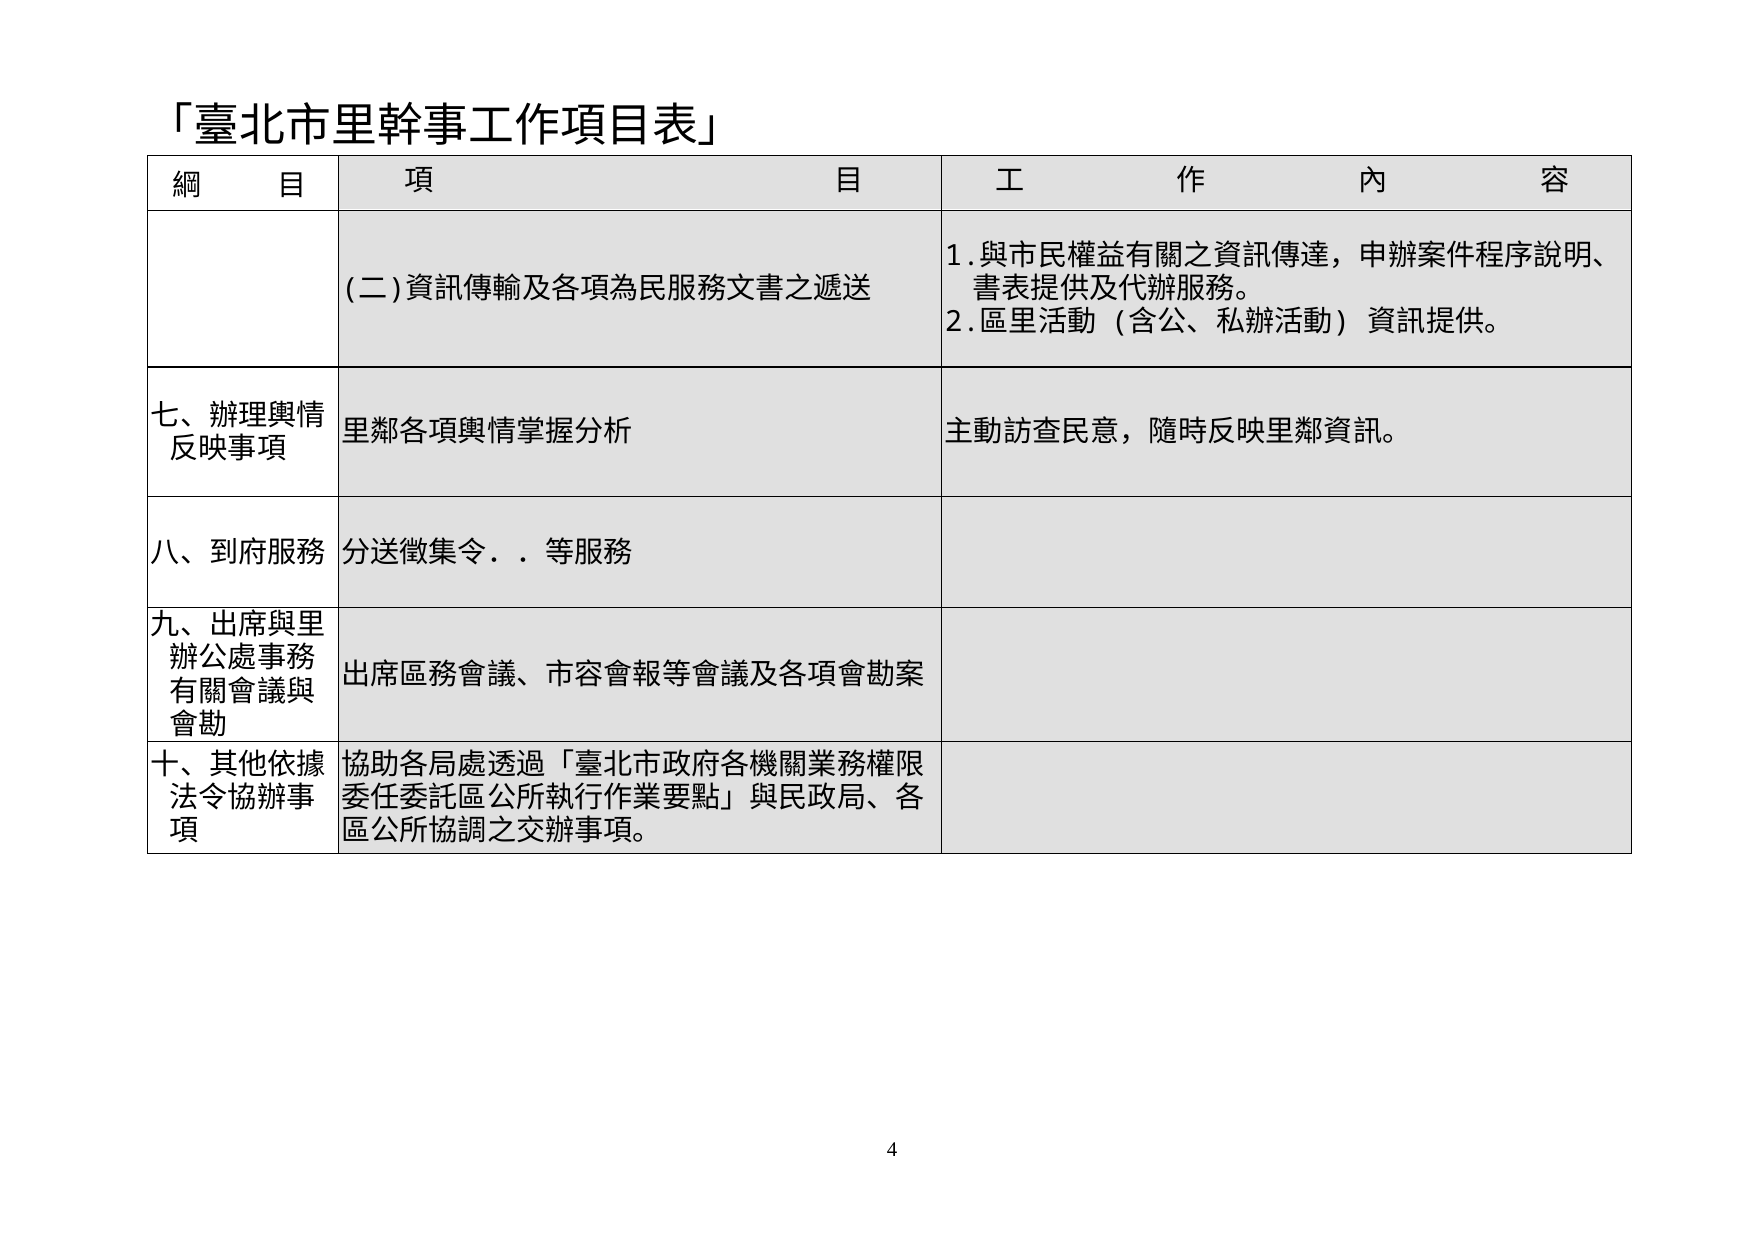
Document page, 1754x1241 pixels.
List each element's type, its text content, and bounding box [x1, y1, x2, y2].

table_cell (二)資訊傳輸及各項為民服務文書之遞送 [339, 211, 941, 366]
table_cell 協助各局處透過「臺北市政府各機關業務權限委任委託區公所執行作業要點」與民政局、各區公所協調之交辦事項。 [339, 742, 941, 853]
table_header 工作內容 [942, 156, 1631, 209]
table_cell 九、出席與里辦公處事務有關會議與會勘 [148, 608, 338, 741]
table_cell [148, 211, 338, 366]
table_cell 七、辦理輿情反映事項 [148, 368, 338, 496]
table_cell 八、到府服務 [148, 497, 338, 607]
table_cell 主動訪查民意，隨時反映里鄰資訊。 [942, 368, 1631, 496]
table_cell [942, 497, 1631, 607]
table_cell 出席區務會議、市容會報等會議及各項會勘案 [339, 608, 941, 741]
table_cell [942, 608, 1631, 741]
table_cell 里鄰各項輿情掌握分析 [339, 368, 941, 496]
table_header 項目 [339, 156, 941, 209]
table_cell [942, 742, 1631, 853]
table_cell 分送徵集令．．等服務 [339, 497, 941, 607]
table_cell 十、其他依據法令協辦事項 [148, 742, 338, 853]
table_header 綱目 [148, 156, 338, 209]
table_cell 1.與市民權益有關之資訊傳達，申辦案件程序說明、書表提供及代辦服務。 2.區里活動 (含公、私辦活動) 資訊提供。 [942, 211, 1631, 366]
